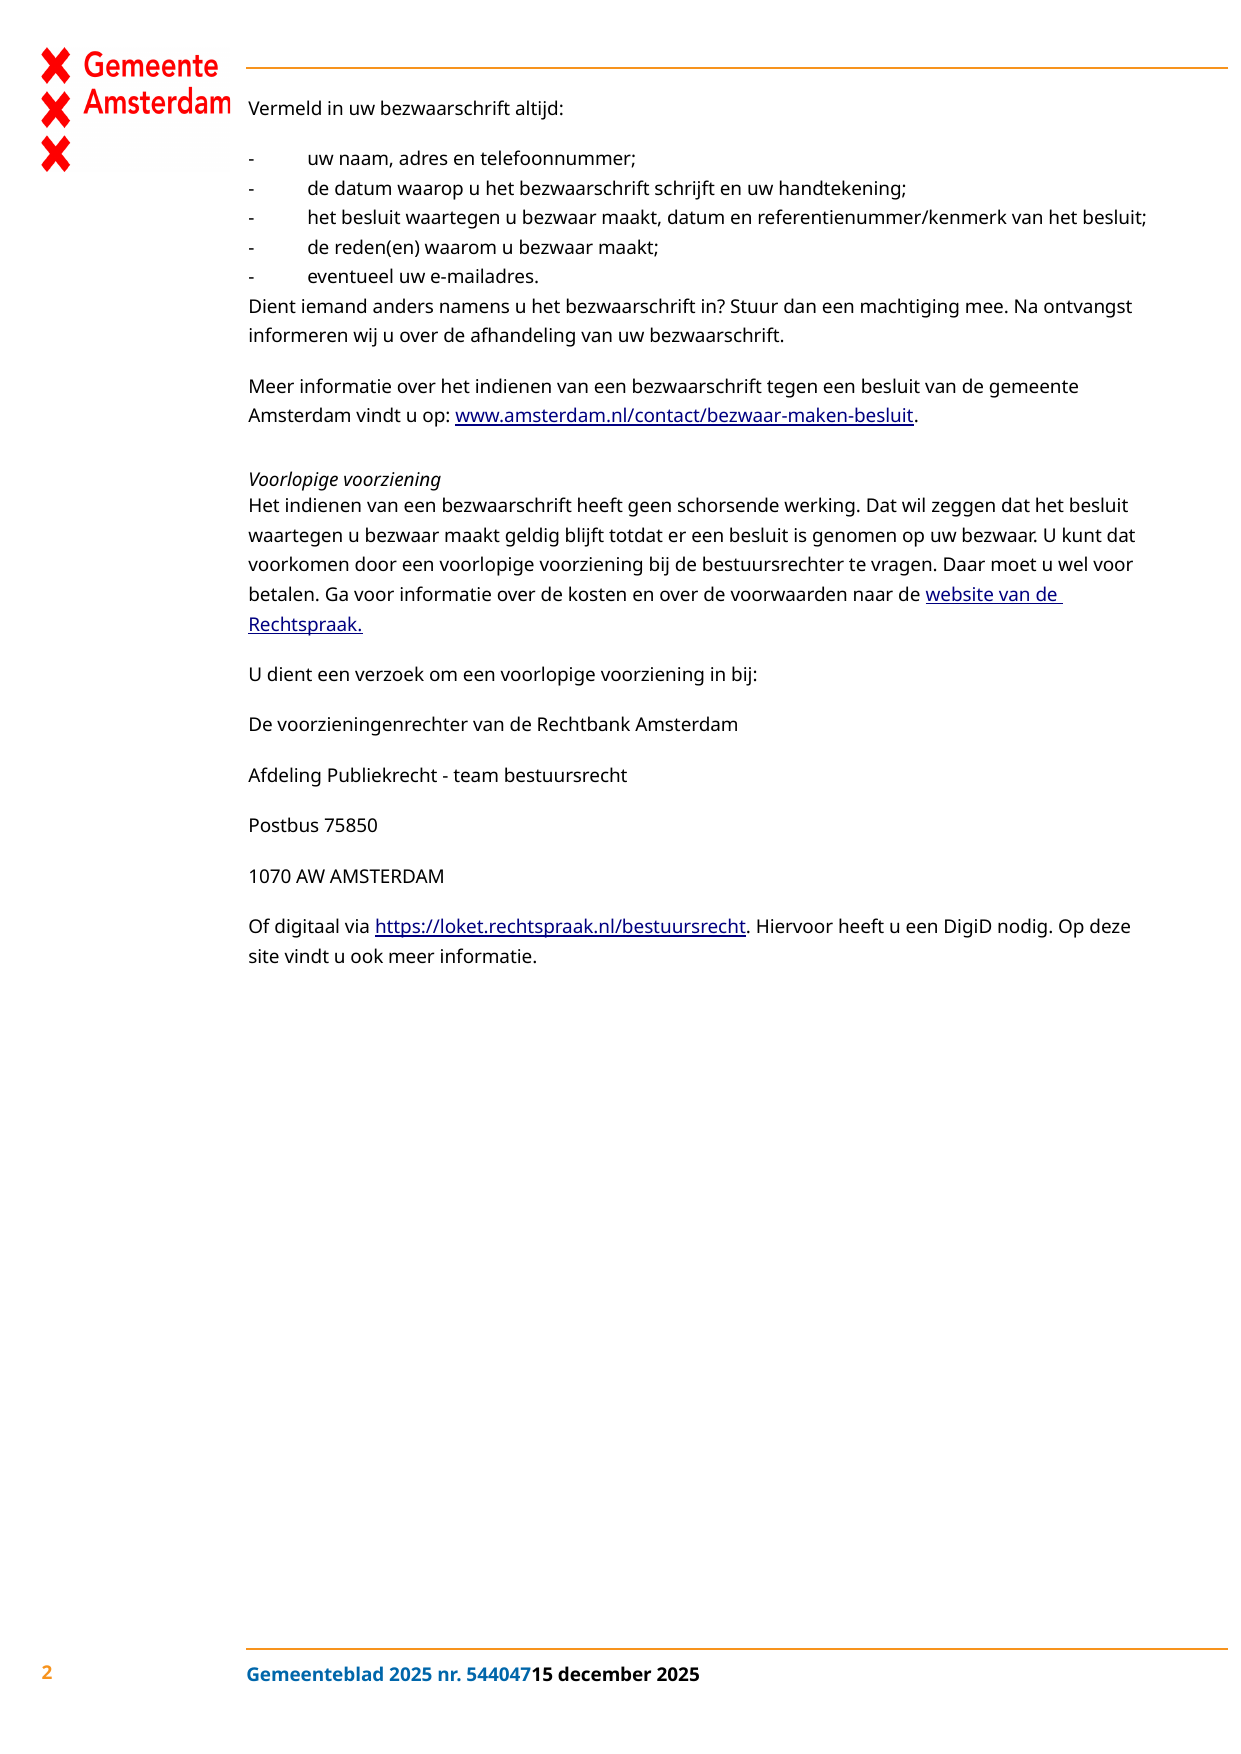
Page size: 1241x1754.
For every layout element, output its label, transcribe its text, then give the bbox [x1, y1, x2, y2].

list het besluit waartegen u bezwaar maakt, datum en referentienummer/kenmerk van het besluit; [248, 204, 1152, 230]
text U dient een verzoek om een voorlopige voorziening in bij: [248, 661, 1152, 687]
text Postbus 75850 [248, 812, 1152, 838]
text Voorlopige voorziening [248, 467, 1152, 492]
text Dient iemand anders namens u het bezwaarschrift in? Stuur dan een machtiging mee. Na ontvangst informeren wij u over de afhandeling van uw bezwaarschrift. [248, 293, 1152, 348]
text De voorzieningenrechter van de Rechtbank Amsterdam [248, 712, 1152, 737]
list uw naam, adres en telefoonnummer; [248, 145, 1152, 171]
text Of digitaal via https://loket.rechtspraak.nl/bestuursrecht. Hiervoor heeft u een DigiD nodig. Op deze site vindt u ook meer informatie. [248, 913, 1152, 968]
text Meer informatie over het indienen van een bezwaarschrift tegen een besluit van de gemeente Amsterdam vindt u op: www.amsterdam.nl/contact/bezwaar-maken-besluit. [248, 373, 1152, 428]
list de reden(en) waarom u bezwaar maakt; [248, 234, 1152, 260]
picture [41, 47, 231, 172]
text Afdeling Publiekrecht - team bestuursrecht [248, 762, 1152, 788]
text 1070 AW AMSTERDAM [248, 863, 1152, 888]
text Het indienen van een bezwaarschrift heeft geen schorsende werking. Dat wil zeggen dat het besluit waartegen u bezwaar maakt geldig blijft totdat er een besluit is genomen op uw bezwaar. U kunt dat voorkomen door een voorlopige voorziening bij de bestuursrechter te vragen. Daar moet u wel voor betalen. Ga voor informatie over de kosten en over de voorwaarden naar de website van de Rechtspraak. [248, 492, 1152, 636]
list de datum waarop u het bezwaarschrift schrijft en uw handtekening; [248, 175, 1152, 201]
list eventueel uw e-mailadres. [248, 263, 1152, 289]
text Vermeld in uw bezwaarschrift altijd: [248, 95, 1152, 121]
